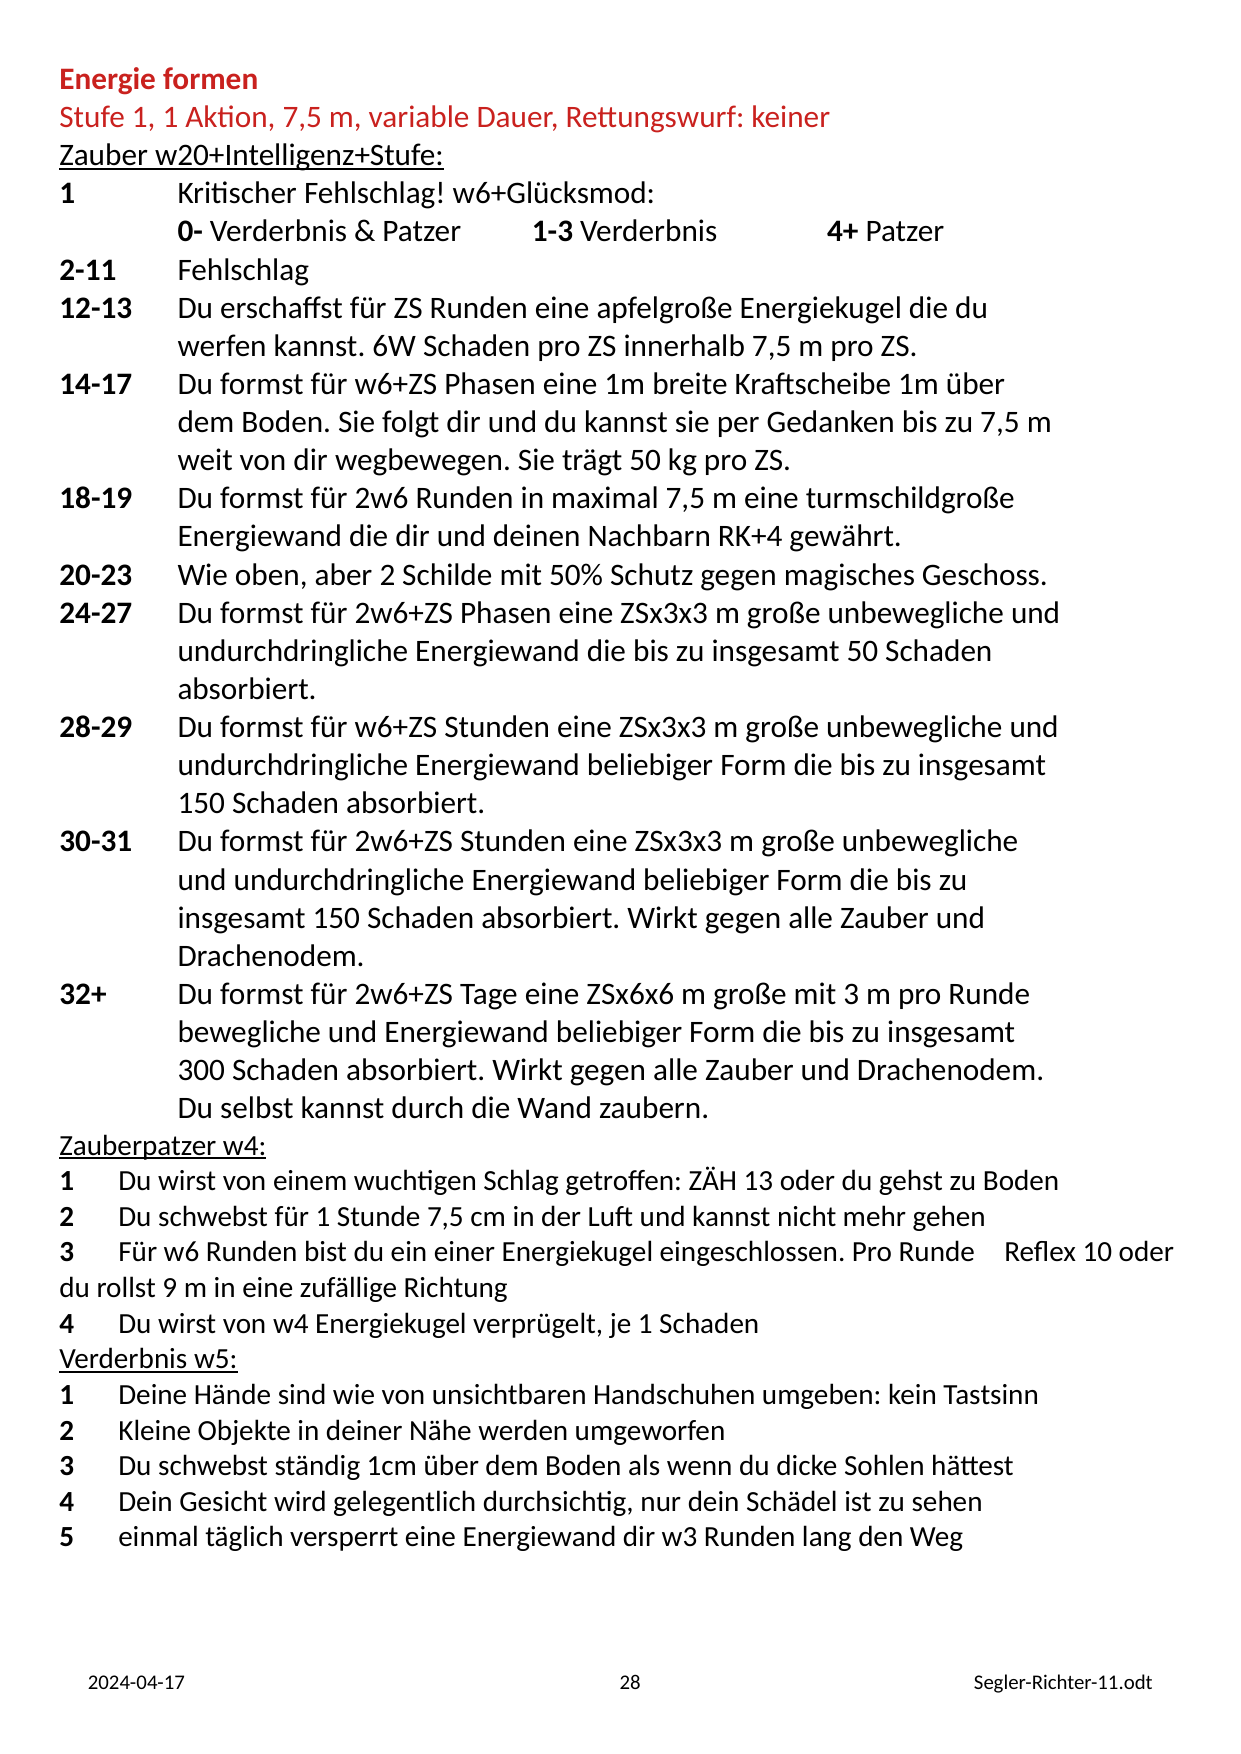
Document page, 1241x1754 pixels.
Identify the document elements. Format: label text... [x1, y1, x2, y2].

text Du selbst kannst durch die Wand zaubern. [59, 1088, 1181, 1127]
text 14-17 Du formst für w6+ZS Phasen eine 1m breite Kraftscheibe 1m über [59, 364, 1181, 402]
text 3 Für w6 Runden bist du ein einer Energiekugel eingeschlossen. Pro Runde Reflex 10 oder du rollst 9 m in eine zufällige Richtung [59, 1233, 1181, 1305]
text 2 Du schwebst für 1 Stunde 7,5 cm in der Luft und kannst nicht mehr gehen [59, 1198, 1181, 1233]
text 5 einmal täglich versperrt eine Energiewand dir w3 Runden lang den Weg [59, 1518, 1181, 1554]
text 1 Kritischer Fehlschlag! w6+Glücksmod: [59, 173, 1181, 212]
text 150 Schaden absorbiert. [59, 783, 1181, 822]
text und undurchdringliche Energiewand beliebiger Form die bis zu [59, 860, 1181, 898]
text Verderbnis w5: [59, 1340, 1181, 1376]
text 4 Dein Gesicht wird gelegentlich durchsichtig, nur dein Schädel ist zu sehen [59, 1483, 1181, 1518]
text 30-31 Du formst für 2w6+ZS Stunden eine ZSx3x3 m große unbewegliche [59, 822, 1181, 860]
text bewegliche und Energiewand beliebiger Form die bis zu insgesamt [59, 1012, 1181, 1050]
text Zauber w20+Intelligenz+Stufe: [59, 135, 1181, 173]
text weit von dir wegbewegen. Sie trägt 50 kg pro ZS. [59, 440, 1181, 478]
text 32+ Du formst für 2w6+ZS Tage eine ZSx6x6 m große mit 3 m pro Runde [59, 974, 1181, 1012]
text 2 Kleine Objekte in deiner Nähe werden umgeworfen [59, 1412, 1181, 1447]
text insgesamt 150 Schaden absorbiert. Wirkt gegen alle Zauber und [59, 898, 1181, 936]
text 300 Schaden absorbiert. Wirkt gegen alle Zauber und Drachenodem. [59, 1050, 1181, 1088]
text 4 Du wirst von w4 Energiekugel verprügelt, je 1 Schaden [59, 1305, 1181, 1340]
text 2-11 Fehlschlag [59, 250, 1181, 288]
text Zauberpatzer w4: [59, 1127, 1181, 1162]
text 0- Verderbnis & Patzer 1-3 Verderbnis 4+ Patzer [59, 212, 1181, 250]
text 1 Du wirst von einem wuchtigen Schlag getroffen: ZÄH 13 oder du gehst zu Boden [59, 1162, 1181, 1198]
text Energie formen [59, 59, 1181, 97]
text dem Boden. Sie folgt dir und du kannst sie per Gedanken bis zu 7,5 m [59, 402, 1181, 440]
text 20-23 Wie oben, aber 2 Schilde mit 50% Schutz gegen magisches Geschoss. [59, 555, 1181, 593]
text undurchdringliche Energiewand die bis zu insgesamt 50 Schaden [59, 631, 1181, 669]
text absorbiert. [59, 669, 1181, 707]
text 12-13 Du erschaffst für ZS Runden eine apfelgroße Energiekugel die du [59, 288, 1181, 326]
text 3 Du schwebst ständig 1cm über dem Boden als wenn du dicke Sohlen hättest [59, 1447, 1181, 1483]
text 28-29 Du formst für w6+ZS Stunden eine ZSx3x3 m große unbewegliche und [59, 707, 1181, 745]
text Drachenodem. [59, 936, 1181, 974]
text werfen kannst. 6W Schaden pro ZS innerhalb 7,5 m pro ZS. [59, 326, 1181, 364]
text Stufe 1, 1 Aktion, 7,5 m, variable Dauer, Rettungswurf: keiner [59, 97, 1181, 135]
text undurchdringliche Energiewand beliebiger Form die bis zu insgesamt [59, 745, 1181, 783]
text Energiewand die dir und deinen Nachbarn RK+4 gewährt. [59, 517, 1181, 555]
text 1 Deine Hände sind wie von unsichtbaren Handschuhen umgeben: kein Tastsinn [59, 1376, 1181, 1412]
text 18-19 Du formst für 2w6 Runden in maximal 7,5 m eine turmschildgroße [59, 478, 1181, 517]
text 24-27 Du formst für 2w6+ZS Phasen eine ZSx3x3 m große unbewegliche und [59, 593, 1181, 631]
